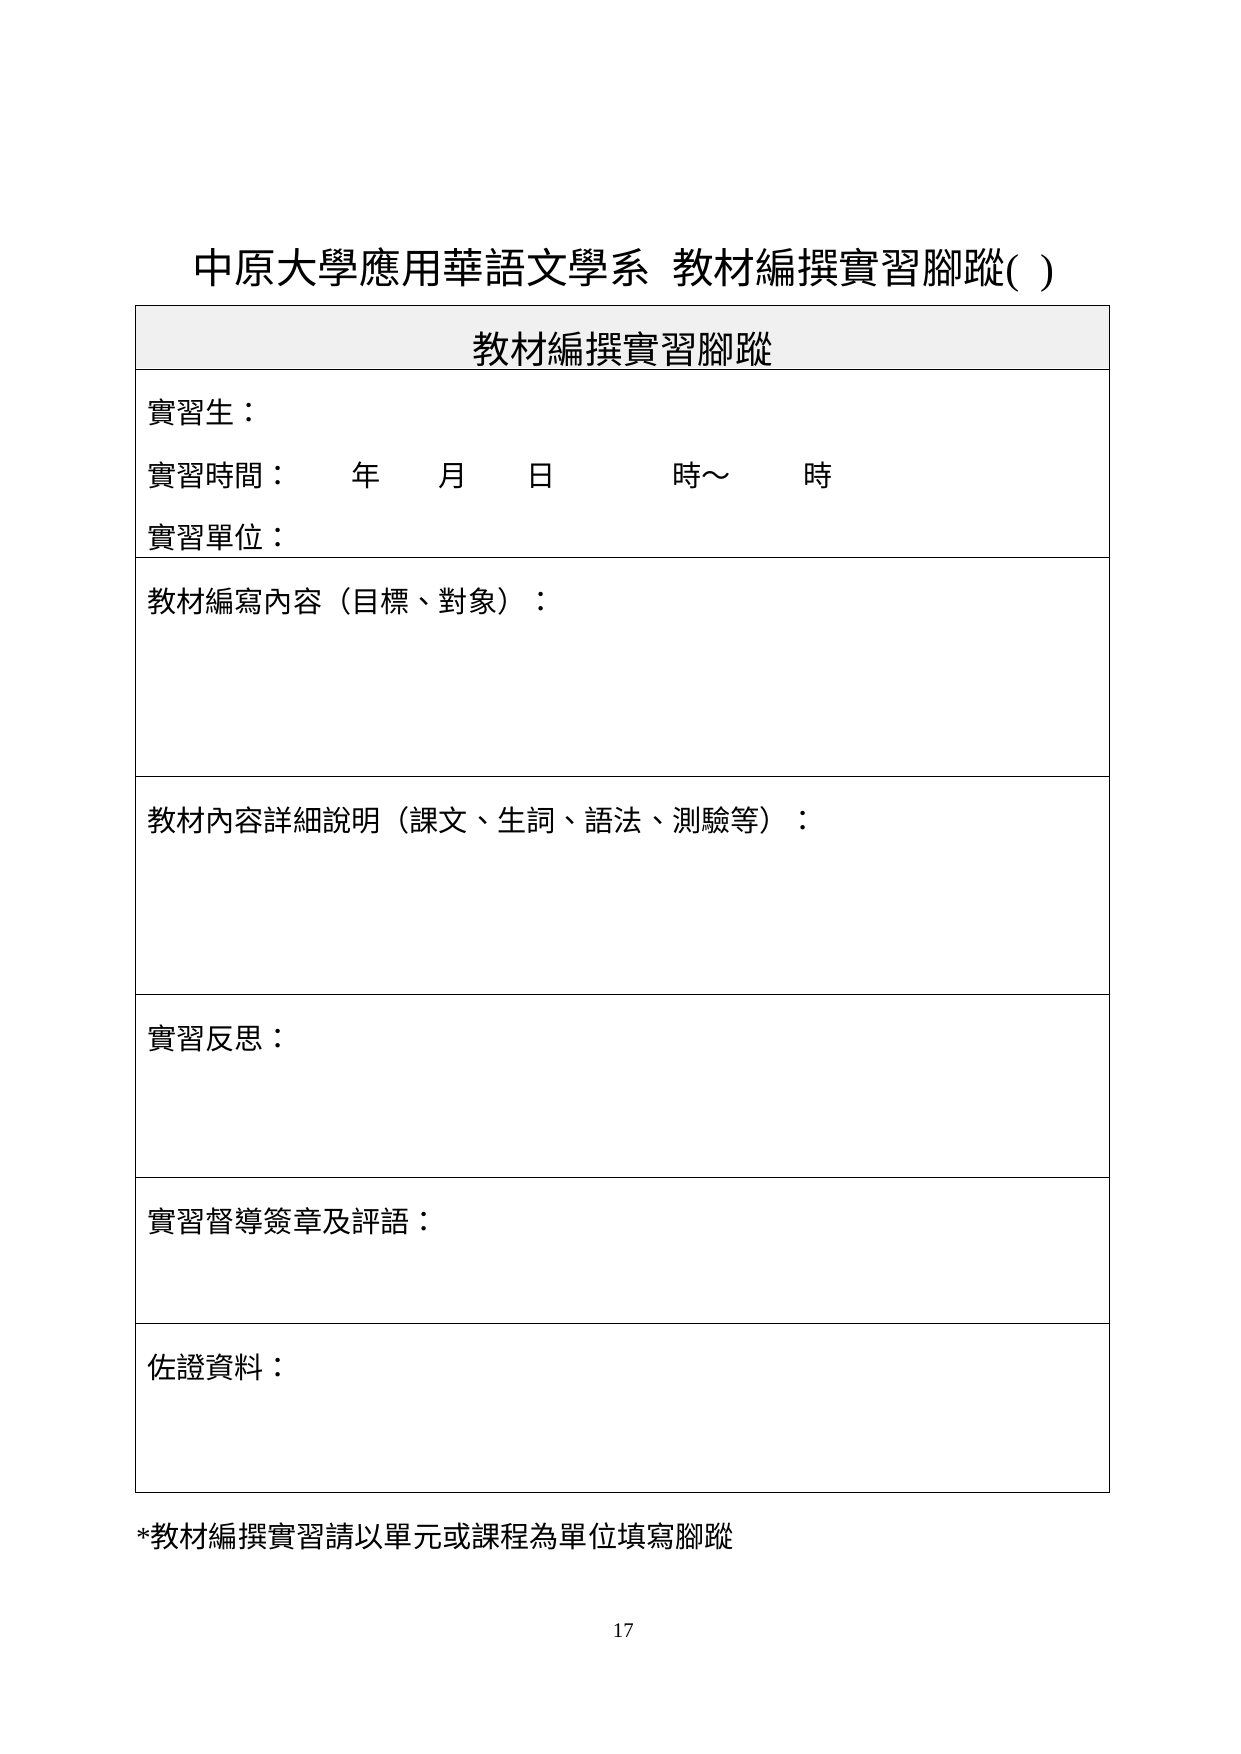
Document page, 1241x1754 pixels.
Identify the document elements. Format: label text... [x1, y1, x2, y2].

text 中原大學應用華語文學系 教材編撰實習腳蹤( ) [136, 224, 1110, 286]
table_cell 實習督導簽章及評語： [136, 1178, 1109, 1323]
table_cell 教材內容詳細說明（課文、生詞、語法、測驗等）： [136, 777, 1109, 994]
table_cell 教材編寫內容（目標、對象）： [136, 558, 1109, 776]
table_cell 佐證資料： [136, 1324, 1109, 1492]
text *教材編撰實習請以單元或課程為單位填寫腳蹤 [136, 1493, 1110, 1555]
table_cell 實習生： 實習時間： 年 月 日 時～ 時 實習單位： [136, 370, 1109, 557]
table_header 教材編撰實習腳蹤 [136, 306, 1109, 368]
table_cell 實習反思： [136, 995, 1109, 1177]
